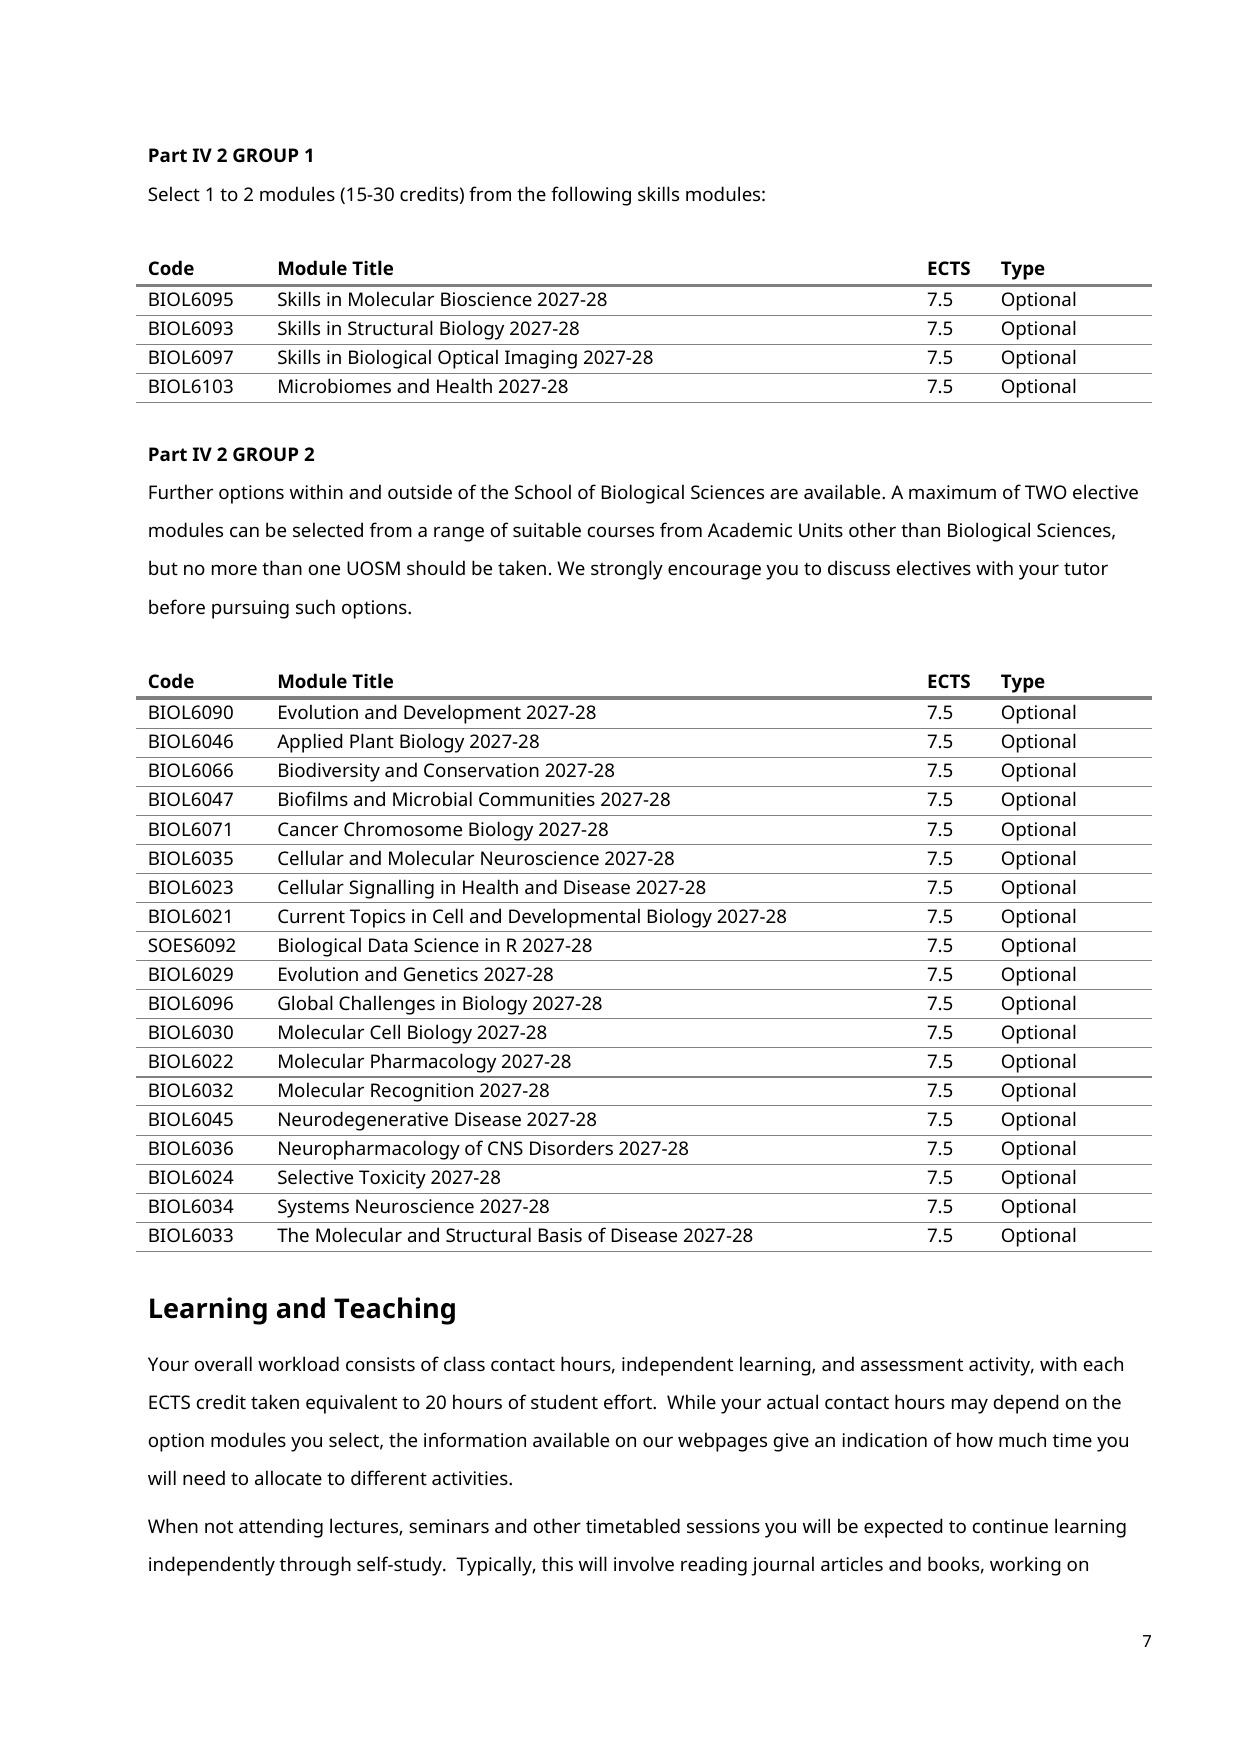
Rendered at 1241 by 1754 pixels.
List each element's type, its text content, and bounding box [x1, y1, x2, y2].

table_cell BIOL6030 [136, 1019, 266, 1047]
table_cell 7.5 [916, 374, 989, 402]
table_cell BIOL6047 [136, 787, 266, 815]
table_cell Biodiversity and Conservation 2027-28 [266, 758, 916, 786]
table_cell Cancer Chromosome Biology 2027-28 [266, 816, 916, 844]
table_cell SOES6092 [136, 932, 266, 960]
table_cell Microbiomes and Health 2027-28 [266, 374, 916, 402]
text When not attending lectures, seminars and other timetabled sessions you will be expected to continue learning independently through self-study. Typically, this will involve reading journal articles and books, working on [148, 1513, 1152, 1577]
table_cell 7.5 [916, 1078, 989, 1105]
table_cell Type [989, 669, 1152, 696]
table_cell Molecular Recognition 2027-28 [266, 1078, 916, 1105]
table_cell BIOL6096 [136, 990, 266, 1018]
table_cell BIOL6103 [136, 374, 266, 402]
table_cell ECTS [916, 255, 989, 283]
table_cell Evolution and Development 2027-28 [266, 700, 916, 728]
table_cell BIOL6022 [136, 1048, 266, 1076]
table_cell Optional [989, 1078, 1152, 1105]
table_cell BIOL6071 [136, 816, 266, 844]
table_cell BIOL6024 [136, 1165, 266, 1193]
table_cell 7.5 [916, 932, 989, 960]
table_cell Molecular Pharmacology 2027-28 [266, 1048, 916, 1076]
table_cell Evolution and Genetics 2027-28 [266, 961, 916, 989]
table_cell Part IV 2 GROUP 2 Further options within and outside of the School of Biological Sciences are available. A maximum of TWO elective modules can be selected from a range of suitable courses from Academic Units other than Biological Sciences, but no more than one UOSM should be taken. We strongly encourage you to discuss electives with your tutor before pursuing such options. [136, 403, 1152, 668]
table_cell BIOL6046 [136, 729, 266, 757]
table_cell BIOL6035 [136, 845, 266, 873]
table_cell 7.5 [916, 1019, 989, 1047]
table_cell Optional [989, 345, 1152, 373]
table_cell Cellular and Molecular Neuroscience 2027-28 [266, 845, 916, 873]
table_cell BIOL6029 [136, 961, 266, 989]
table_cell BIOL6021 [136, 903, 266, 931]
table_cell Optional [989, 316, 1152, 344]
table_cell 7.5 [916, 874, 989, 902]
table_cell Applied Plant Biology 2027-28 [266, 729, 916, 757]
table_cell 7.5 [916, 345, 989, 373]
table_cell BIOL6090 [136, 700, 266, 728]
table_cell Optional [989, 374, 1152, 402]
table_cell 7.5 [916, 758, 989, 786]
table_cell Module Title [266, 669, 916, 696]
table_cell Optional [989, 816, 1152, 844]
table_cell BIOL6033 [136, 1223, 266, 1251]
table_cell Optional [989, 903, 1152, 931]
table_cell 7.5 [916, 990, 989, 1018]
table_cell The Molecular and Structural Basis of Disease 2027-28 [266, 1223, 916, 1251]
table_cell 7.5 [916, 316, 989, 344]
table_cell Optional [989, 758, 1152, 786]
table_cell Optional [989, 729, 1152, 757]
table_cell 7.5 [916, 1106, 989, 1134]
table_cell Optional [989, 845, 1152, 873]
table_cell Optional [989, 1223, 1152, 1251]
table_cell Optional [989, 961, 1152, 989]
table_cell Optional [989, 990, 1152, 1018]
table_cell Optional [989, 1136, 1152, 1163]
table_cell BIOL6066 [136, 758, 266, 786]
table_cell Module Title [266, 255, 916, 283]
table_cell 7.5 [916, 700, 989, 728]
table_cell Optional [989, 1019, 1152, 1047]
table_cell BIOL6036 [136, 1136, 266, 1163]
subtitle Learning and Teaching [148, 1289, 1152, 1326]
table_cell Systems Neuroscience 2027-28 [266, 1194, 916, 1222]
table_cell Global Challenges in Biology 2027-28 [266, 990, 916, 1018]
table_cell Optional [989, 1165, 1152, 1193]
table_cell Skills in Molecular Bioscience 2027-28 [266, 287, 916, 314]
table_cell 7.5 [916, 787, 989, 815]
table_cell Part IV 2 GROUP 1 Select 1 to 2 modules (15-30 credits) from the following skills modules: [136, 104, 1152, 255]
table_cell BIOL6095 [136, 287, 266, 314]
table_cell Optional [989, 1106, 1152, 1134]
table_cell BIOL6045 [136, 1106, 266, 1134]
table_cell Skills in Biological Optical Imaging 2027-28 [266, 345, 916, 373]
table_cell 7.5 [916, 1048, 989, 1076]
table_cell Molecular Cell Biology 2027-28 [266, 1019, 916, 1047]
table_cell Optional [989, 287, 1152, 314]
table_cell Type [989, 255, 1152, 283]
table_cell 7.5 [916, 903, 989, 931]
table_cell Current Topics in Cell and Developmental Biology 2027-28 [266, 903, 916, 931]
table_cell BIOL6097 [136, 345, 266, 373]
text Your overall workload consists of class contact hours, independent learning, and assessment activity, with each ECTS credit taken equivalent to 20 hours of student effort. While your actual contact hours may depend on the option modules you select, the information available on our webpages give an indication of how much time you will need to allocate to different activities. [148, 1351, 1152, 1491]
table_cell Optional [989, 1048, 1152, 1076]
table_cell 7.5 [916, 1223, 989, 1251]
table_cell BIOL6032 [136, 1078, 266, 1105]
table_cell Neurodegenerative Disease 2027-28 [266, 1106, 916, 1134]
table_cell Selective Toxicity 2027-28 [266, 1165, 916, 1193]
table_cell Neuropharmacology of CNS Disorders 2027-28 [266, 1136, 916, 1163]
table_cell Optional [989, 1194, 1152, 1222]
table_cell Code [136, 255, 266, 283]
table_cell Biological Data Science in R 2027-28 [266, 932, 916, 960]
table_cell Optional [989, 787, 1152, 815]
table_cell 7.5 [916, 845, 989, 873]
table_cell Code [136, 669, 266, 696]
table_cell 7.5 [916, 729, 989, 757]
table_cell BIOL6034 [136, 1194, 266, 1222]
table_cell Optional [989, 932, 1152, 960]
table_cell 7.5 [916, 1165, 989, 1193]
table_cell 7.5 [916, 1136, 989, 1163]
table_cell 7.5 [916, 287, 989, 314]
table_cell Skills in Structural Biology 2027-28 [266, 316, 916, 344]
table_cell BIOL6093 [136, 316, 266, 344]
table_cell Optional [989, 874, 1152, 902]
table_cell 7.5 [916, 961, 989, 989]
table_cell Cellular Signalling in Health and Disease 2027-28 [266, 874, 916, 902]
table_cell Biofilms and Microbial Communities 2027-28 [266, 787, 916, 815]
table_cell 7.5 [916, 1194, 989, 1222]
table_cell 7.5 [916, 816, 989, 844]
table_cell BIOL6023 [136, 874, 266, 902]
table_cell ECTS [916, 669, 989, 696]
table_cell Optional [989, 700, 1152, 728]
